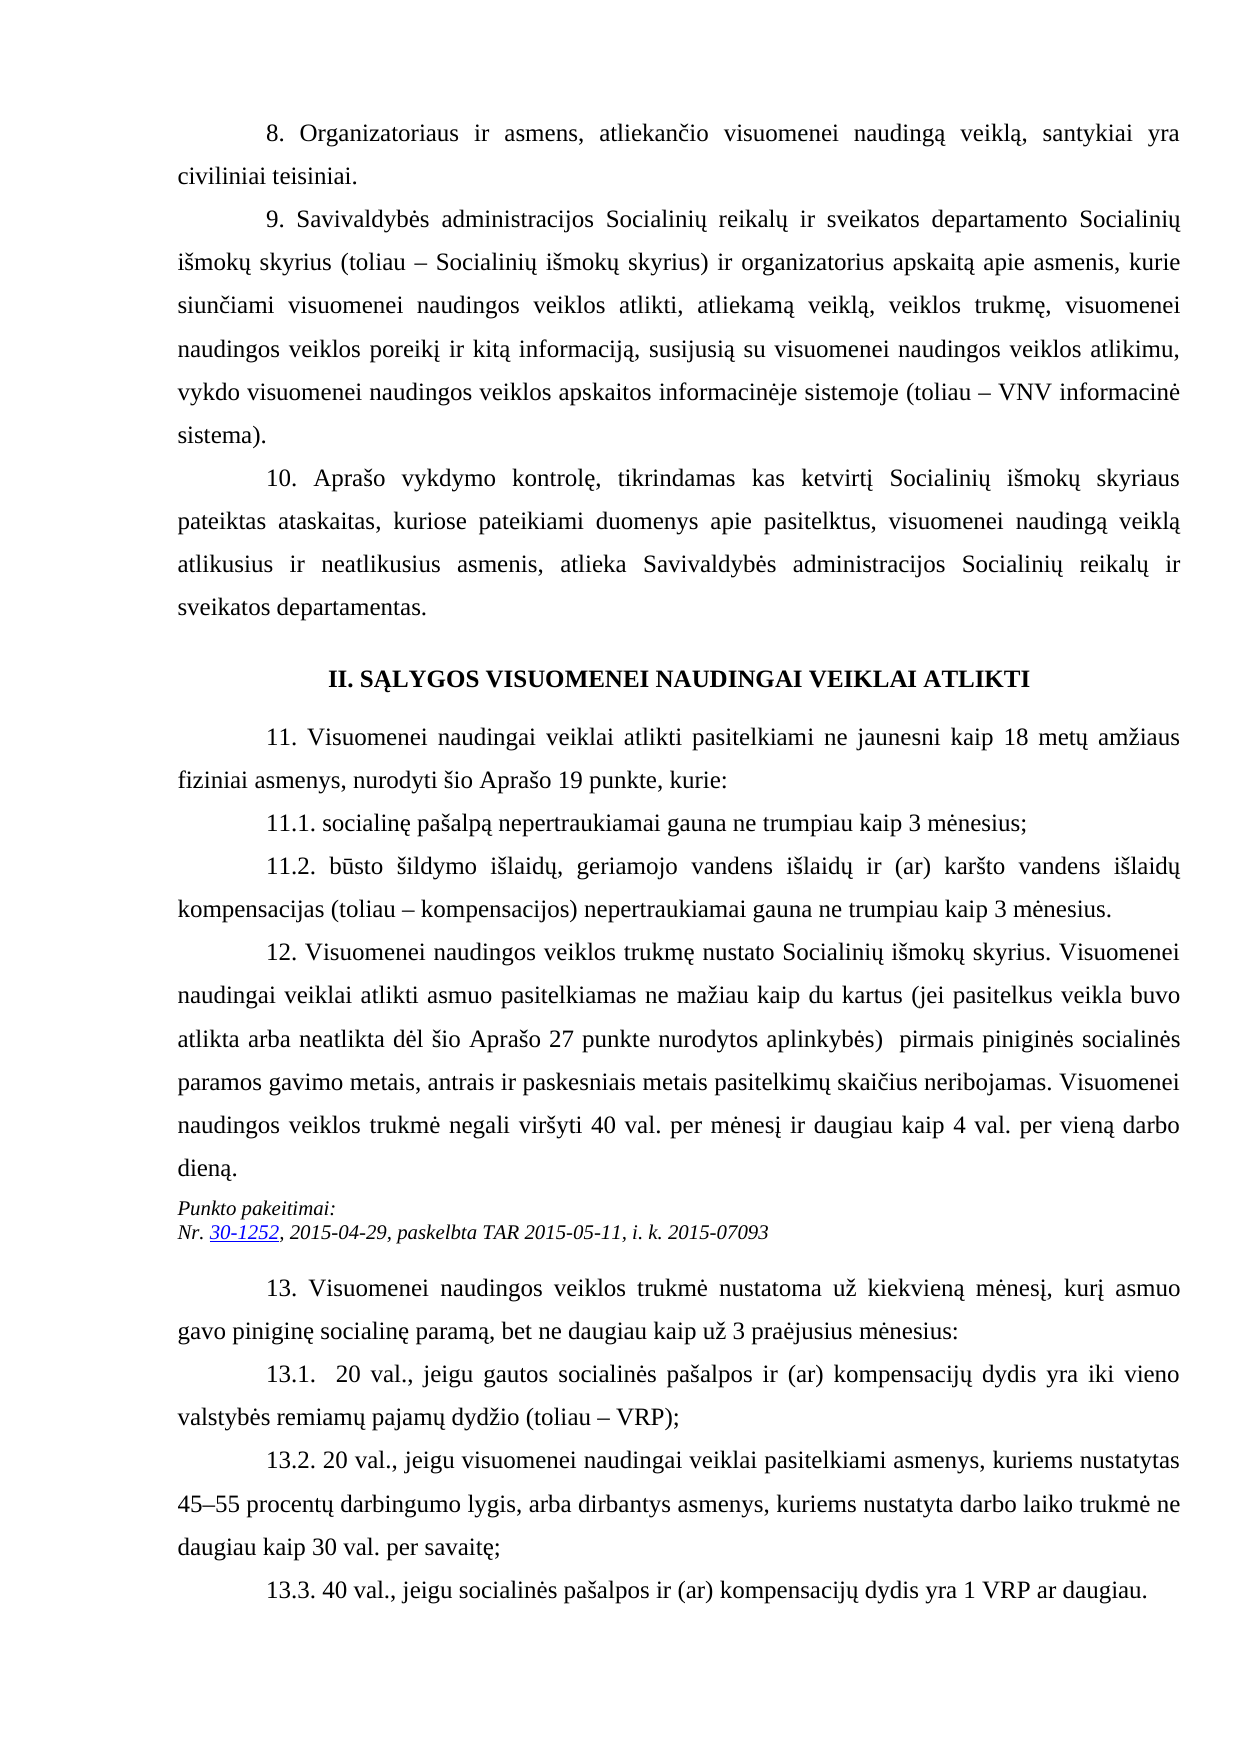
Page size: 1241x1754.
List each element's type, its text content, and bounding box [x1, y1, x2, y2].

text 8. Organizatoriaus ir asmens, atliekančio visuomenei naudingą veiklą, santykiai yra civiliniai teisiniai. [177, 118, 1181, 190]
text 13. Visuomenei naudingos veiklos trukmė nustatoma už kiekvieną mėnesį, kurį asmuo gavo piniginę socialinę paramą, bet ne daugiau kaip už 3 praėjusius mėnesius: [177, 1273, 1181, 1345]
text 13.3. 40 val., jeigu socialinės pašalpos ir (ar) kompensacijų dydis yra 1 VRP ar daugiau. [177, 1575, 1181, 1604]
text 11.1. socialinę pašalpą nepertraukiamai gauna ne trumpiau kaip 3 mėnesius; [177, 808, 1181, 837]
text 11.2. būsto šildymo išlaidų, geriamojo vandens išlaidų ir (ar) karšto vandens išlaidų kompensacijas (toliau – kompensacijos) nepertraukiamai gauna ne trumpiau kaip 3 mėnesius. [177, 851, 1181, 923]
text 9. Savivaldybės administracijos Socialinių reikalų ir sveikatos departamento Socialinių išmokų skyrius (toliau – Socialinių išmokų skyrius) ir organizatorius apskaitą apie asmenis, kurie siunčiami visuomenei naudingos veiklos atlikti, atliekamą veiklą, veiklos trukmę, visuomenei naudingos veiklos poreikį ir kitą informaciją, susijusią su visuomenei naudingos veiklos atlikimu, vykdo visuomenei naudingos veiklos apskaitos informacinėje sistemoje (toliau – VNV informacinė sistema). [177, 204, 1181, 449]
text II. SĄLYGOS VISUOMENEI NAUDINGAI VEIKLAI ATLIKTI [177, 664, 1181, 693]
text 11. Visuomenei naudingai veiklai atlikti pasitelkiami ne jaunesni kaip 18 metų amžiaus fiziniai asmenys, nurodyti šio Aprašo 19 punkte, kurie: [177, 722, 1181, 794]
text 13.1. 20 val., jeigu gautos socialinės pašalpos ir (ar) kompensacijų dydis yra iki vieno valstybės remiamų pajamų dydžio (toliau – VRP); [177, 1359, 1181, 1431]
text 12. Visuomenei naudingos veiklos trukmę nustato Socialinių išmokų skyrius. Visuomenei naudingai veiklai atlikti asmuo pasitelkiamas ne mažiau kaip du kartus (jei pasitelkus veikla buvo atlikta arba neatlikta dėl šio Aprašo 27 punkte nurodytos aplinkybės) pirmais piniginės socialinės paramos gavimo metais, antrais ir paskesniais metais pasitelkimų skaičius neribojamas. Visuomenei naudingos veiklos trukmė negali viršyti 40 val. per mėnesį ir daugiau kaip 4 val. per vieną darbo dieną. [177, 937, 1181, 1182]
text 13.2. 20 val., jeigu visuomenei naudingai veiklai pasitelkiami asmenys, kuriems nustatytas 45‒55 procentų darbingumo lygis, arba dirbantys asmenys, kuriems nustatyta darbo laiko trukmė ne daugiau kaip 30 val. per savaitę; [177, 1446, 1181, 1561]
text Nr. 30-1252, 2015-04-29, paskelbta TAR 2015-05-11, i. k. 2015-07093 [177, 1220, 1181, 1244]
text 10. Aprašo vykdymo kontrolę, tikrindamas kas ketvirtį Socialinių išmokų skyriaus pateiktas ataskaitas, kuriose pateikiami duomenys apie pasitelktus, visuomenei naudingą veiklą atlikusius ir neatlikusius asmenis, atlieka Savivaldybės administracijos Socialinių reikalų ir sveikatos departamentas. [177, 463, 1181, 621]
text Punkto pakeitimai: [177, 1196, 1181, 1220]
